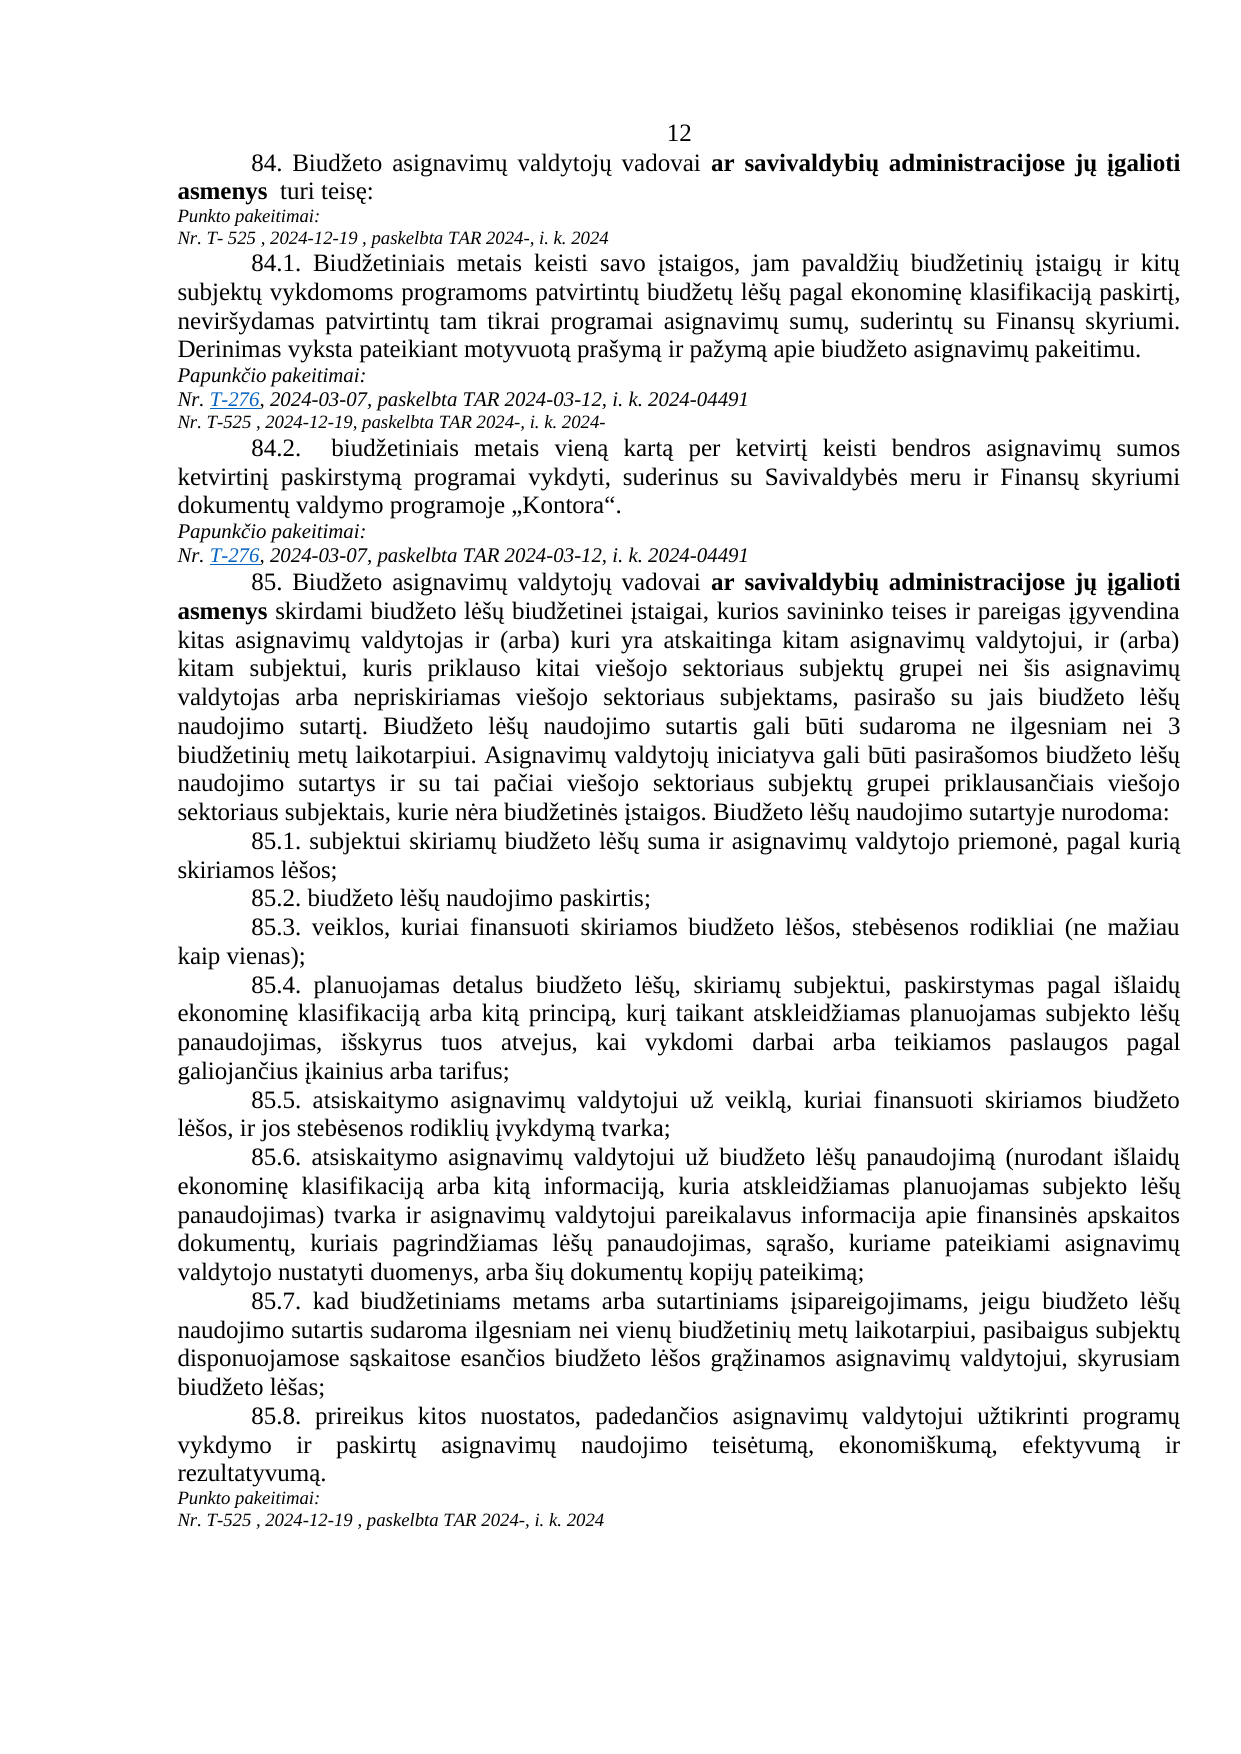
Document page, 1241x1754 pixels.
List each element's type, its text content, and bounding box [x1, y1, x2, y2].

text Punkto pakeitimai: [177, 1487, 1181, 1509]
text Nr. T-276, 2024-03-07, paskelbta TAR 2024-03-12, i. k. 2024-04491 [177, 387, 1181, 411]
text 85.1. subjektui skiriamų biudžeto lėšų suma ir asignavimų valdytojo priemonė, pagal kurią skiriamos lėšos; [177, 826, 1181, 883]
text Nr. T-525 , 2024-12-19, paskelbta TAR 2024-, i. k. 2024- [177, 411, 1181, 433]
text Papunkčio pakeitimai: [177, 363, 1181, 387]
text 85.8. prireikus kitos nuostatos, padedančios asignavimų valdytojui užtikrinti programų vykdymo ir paskirtų asignavimų naudojimo teisėtumą, ekonomiškumą, efektyvumą ir rezultatyvumą. [177, 1401, 1181, 1487]
text Papunkčio pakeitimai: [177, 519, 1181, 543]
text 85.4. planuojamas detalus biudžeto lėšų, skiriamų subjektui, paskirstymas pagal išlaidų ekonominę klasifikaciją arba kitą principą, kurį taikant atskleidžiamas planuojamas subjekto lėšų panaudojimas, išskyrus tuos atvejus, kai vykdomi darbai arba teikiamos paslaugos pagal galiojančius įkainius arba tarifus; [177, 970, 1181, 1085]
text 84.1. Biudžetiniais metais keisti savo įstaigos, jam pavaldžių biudžetinių įstaigų ir kitų subjektų vykdomoms programoms patvirtintų biudžetų lėšų pagal ekonominę klasifikaciją paskirtį, neviršydamas patvirtintų tam tikrai programai asignavimų sumų, suderintų su Finansų skyriumi. Derinimas vyksta pateikiant motyvuotą prašymą ir pažymą apie biudžeto asignavimų pakeitimu. [177, 248, 1181, 363]
text 85.3. veiklos, kuriai finansuoti skiriamos biudžeto lėšos, stebėsenos rodikliai (ne mažiau kaip vienas); [177, 912, 1181, 970]
text 84.2. biudžetiniais metais vieną kartą per ketvirtį keisti bendros asignavimų sumos ketvirtinį paskirstymą programai vykdyti, suderinus su Savivaldybės meru ir Finansų skyriumi dokumentų valdymo programoje „Kontora“. [177, 433, 1181, 519]
text 84. Biudžeto asignavimų valdytojų vadovai ar savivaldybių administracijose jų įgalioti asmenys turi teisę: [177, 148, 1181, 205]
text 85.2. biudžeto lėšų naudojimo paskirtis; [177, 883, 1181, 912]
text 85.5. atsiskaitymo asignavimų valdytojui už veiklą, kuriai finansuoti skiriamos biudžeto lėšos, ir jos stebėsenos rodiklių įvykdymą tvarka; [177, 1085, 1181, 1142]
text 85.7. kad biudžetiniams metams arba sutartiniams įsipareigojimams, jeigu biudžeto lėšų naudojimo sutartis sudaroma ilgesniam nei vienų biudžetinių metų laikotarpiui, pasibaigus subjektų disponuojamose sąskaitose esančios biudžeto lėšos grąžinamos asignavimų valdytojui, skyrusiam biudžeto lėšas; [177, 1286, 1181, 1401]
text 85.6. atsiskaitymo asignavimų valdytojui už biudžeto lėšų panaudojimą (nurodant išlaidų ekonominę klasifikaciją arba kitą informaciją, kuria atskleidžiamas planuojamas subjekto lėšų panaudojimas) tvarka ir asignavimų valdytojui pareikalavus informacija apie finansinės apskaitos dokumentų, kuriais pagrindžiamas lėšų panaudojimas, sąrašo, kuriame pateikiami asignavimų valdytojo nustatyti duomenys, arba šių dokumentų kopijų pateikimą; [177, 1142, 1181, 1286]
text 85. Biudžeto asignavimų valdytojų vadovai ar savivaldybių administracijose jų įgalioti asmenys skirdami biudžeto lėšų biudžetinei įstaigai, kurios savininko teises ir pareigas įgyvendina kitas asignavimų valdytojas ir (arba) kuri yra atskaitinga kitam asignavimų valdytojui, ir (arba) kitam subjektui, kuris priklauso kitai viešojo sektoriaus subjektų grupei nei šis asignavimų valdytojas arba nepriskiriamas viešojo sektoriaus subjektams, pasirašo su jais biudžeto lėšų naudojimo sutartį. Biudžeto lėšų naudojimo sutartis gali būti sudaroma ne ilgesniam nei 3 biudžetinių metų laikotarpiui. Asignavimų valdytojų iniciatyva gali būti pasirašomos biudžeto lėšų naudojimo sutartys ir su tai pačiai viešojo sektoriaus subjektų grupei priklausančiais viešojo sektoriaus subjektais, kurie nėra biudžetinės įstaigos. Biudžeto lėšų naudojimo sutartyje nurodoma: [177, 567, 1181, 826]
text Nr. T-276, 2024-03-07, paskelbta TAR 2024-03-12, i. k. 2024-04491 [177, 543, 1181, 567]
text Punkto pakeitimai: [177, 205, 1181, 227]
text Nr. T-525 , 2024-12-19 , paskelbta TAR 2024-, i. k. 2024 [177, 1509, 1181, 1530]
text Nr. T- 525 , 2024-12-19 , paskelbta TAR 2024-, i. k. 2024 [177, 227, 1181, 248]
